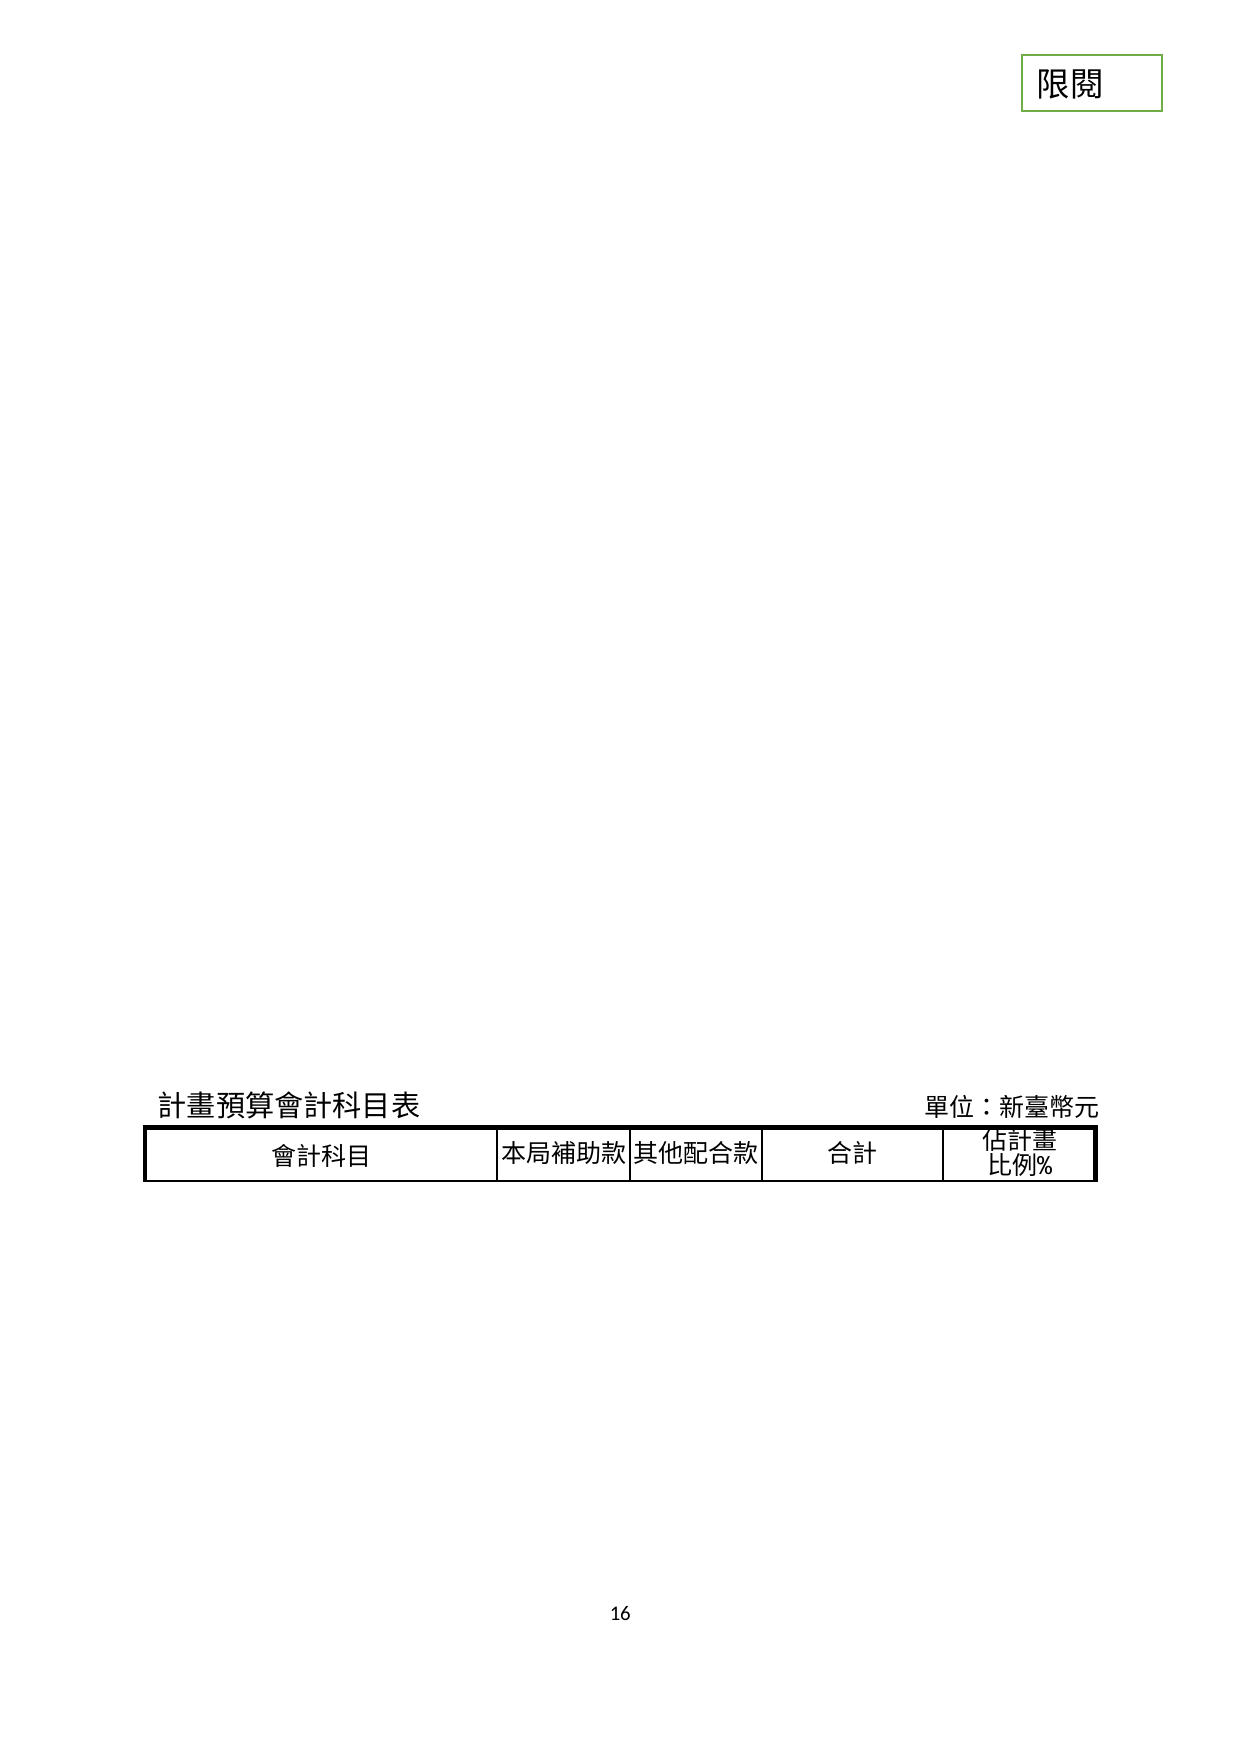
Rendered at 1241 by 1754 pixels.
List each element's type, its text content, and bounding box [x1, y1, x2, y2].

table_header 本局補助款 [498, 1130, 629, 1179]
table_header 合計 [763, 1130, 942, 1179]
table_header 會計科目 [147, 1130, 496, 1179]
text 計畫預算會計科目表 單位：新臺幣元 [112, 1062, 1128, 1125]
table_header 佔計畫 比例% [944, 1130, 1093, 1179]
table_header 其他配合款 [631, 1130, 761, 1179]
